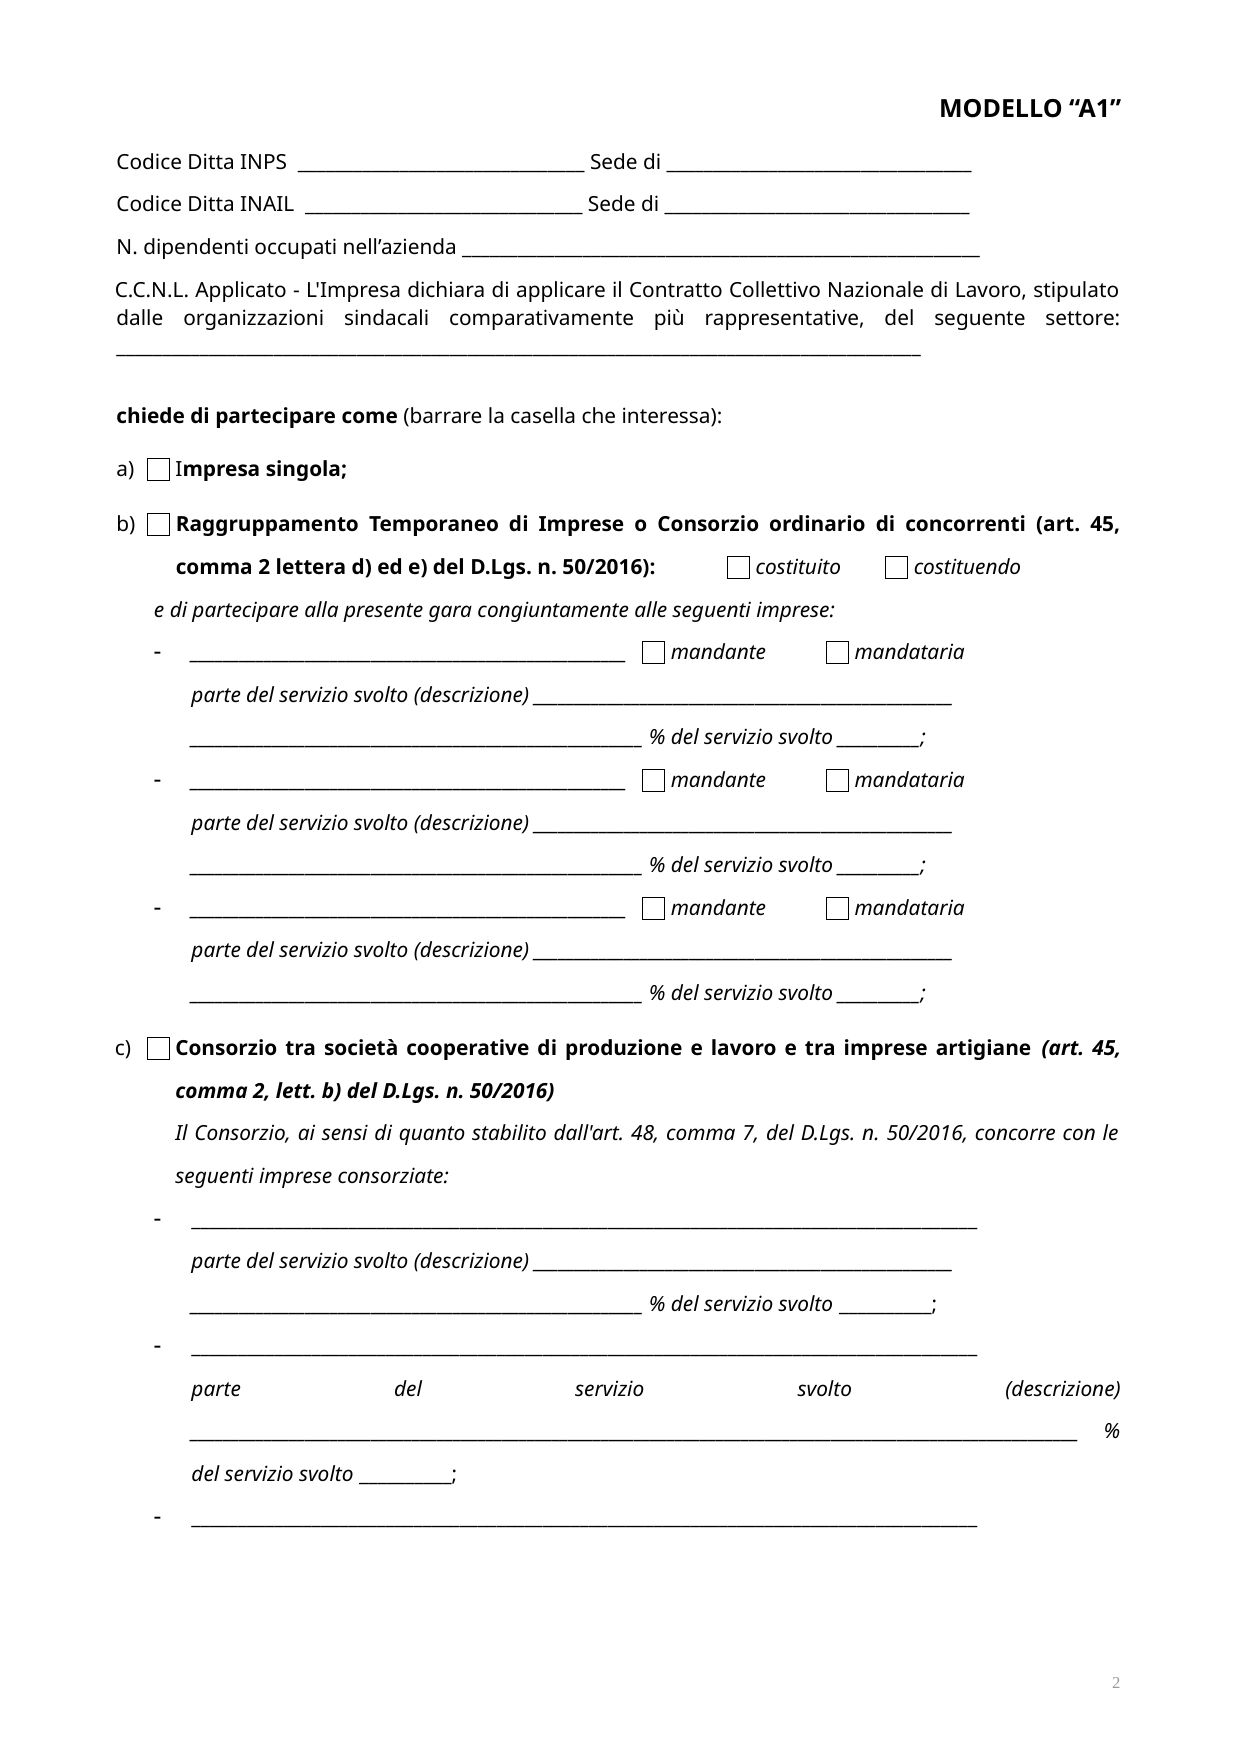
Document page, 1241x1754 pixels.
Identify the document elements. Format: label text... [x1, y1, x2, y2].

text N. dipendenti occupati nell’azienda ________________________________________________________ [116, 232, 1121, 261]
text chiede di partecipare come (barrare la casella che interessa): [116, 401, 1121, 429]
text parte del servizio svolto (descrizione) ___________________________________________________ [191, 680, 1121, 708]
text _______________________________________________________ % del servizio svolto __________; [191, 722, 1121, 751]
text parte del servizio svolto (descrizione) ___________________________________________________ [191, 936, 1121, 964]
text parte del servizio svolto (descrizione) ___________________________________________________ [191, 1246, 1121, 1275]
text parte del servizio svolto (descrizione) ____________________________________________________________________________________________________________ % del servizio svolto __________; [191, 1374, 1121, 1488]
list _____________________________________________________ mandante mandataria [154, 893, 1121, 921]
list _____________________________________________________ mandante mandataria [154, 637, 1121, 666]
text parte del servizio svolto (descrizione) ___________________________________________________ [191, 808, 1121, 836]
text _______________________________________________________ % del servizio svolto __________; [191, 978, 1121, 1007]
text e di partecipare alla presente gara congiuntamente alle seguenti imprese: [154, 595, 1121, 623]
list _____________________________________________________________________________________ [154, 1331, 1121, 1360]
text a) Impresa singola; [116, 454, 1121, 483]
text c) Consorzio tra società cooperative di produzione e lavoro e tra imprese artigiane (art. 45, comma 2, lett. b) del D.Lgs. n. 50/2016) [114, 1033, 1121, 1104]
text _______________________________________________________ % del servizio svolto __________; [191, 1289, 1121, 1317]
text Codice Ditta INAIL ______________________________ Sede di _________________________________ [116, 189, 1121, 218]
text C.C.N.L. Applicato - L'Impresa dichiara di applicare il Contratto Collettivo Nazionale di Lavoro, stipulato dalle organizzazioni sindacali comparativamente più rappresentative, del seguente settore: _______________________________________________________________________________________ [114, 275, 1121, 360]
text b) Raggruppamento Temporaneo di Imprese o Consorzio ordinario di concorrenti (art. 45, comma 2 lettera d) ed e) del D.Lgs. n. 50/2016): costituito costituendo [116, 509, 1121, 581]
text Codice Ditta INPS _______________________________ Sede di _________________________________ [116, 147, 1121, 175]
list _____________________________________________________________________________________ [154, 1204, 1121, 1232]
list _____________________________________________________ mandante mandataria [154, 765, 1121, 793]
text _______________________________________________________ % del servizio svolto __________; [191, 850, 1121, 879]
text Il Consorzio, ai sensi di quanto stabilito dall'art. 48, comma 7, del D.Lgs. n. 50/2016, concorre con le seguenti imprese consorziate: [175, 1118, 1121, 1189]
list _____________________________________________________________________________________ [154, 1502, 1121, 1530]
